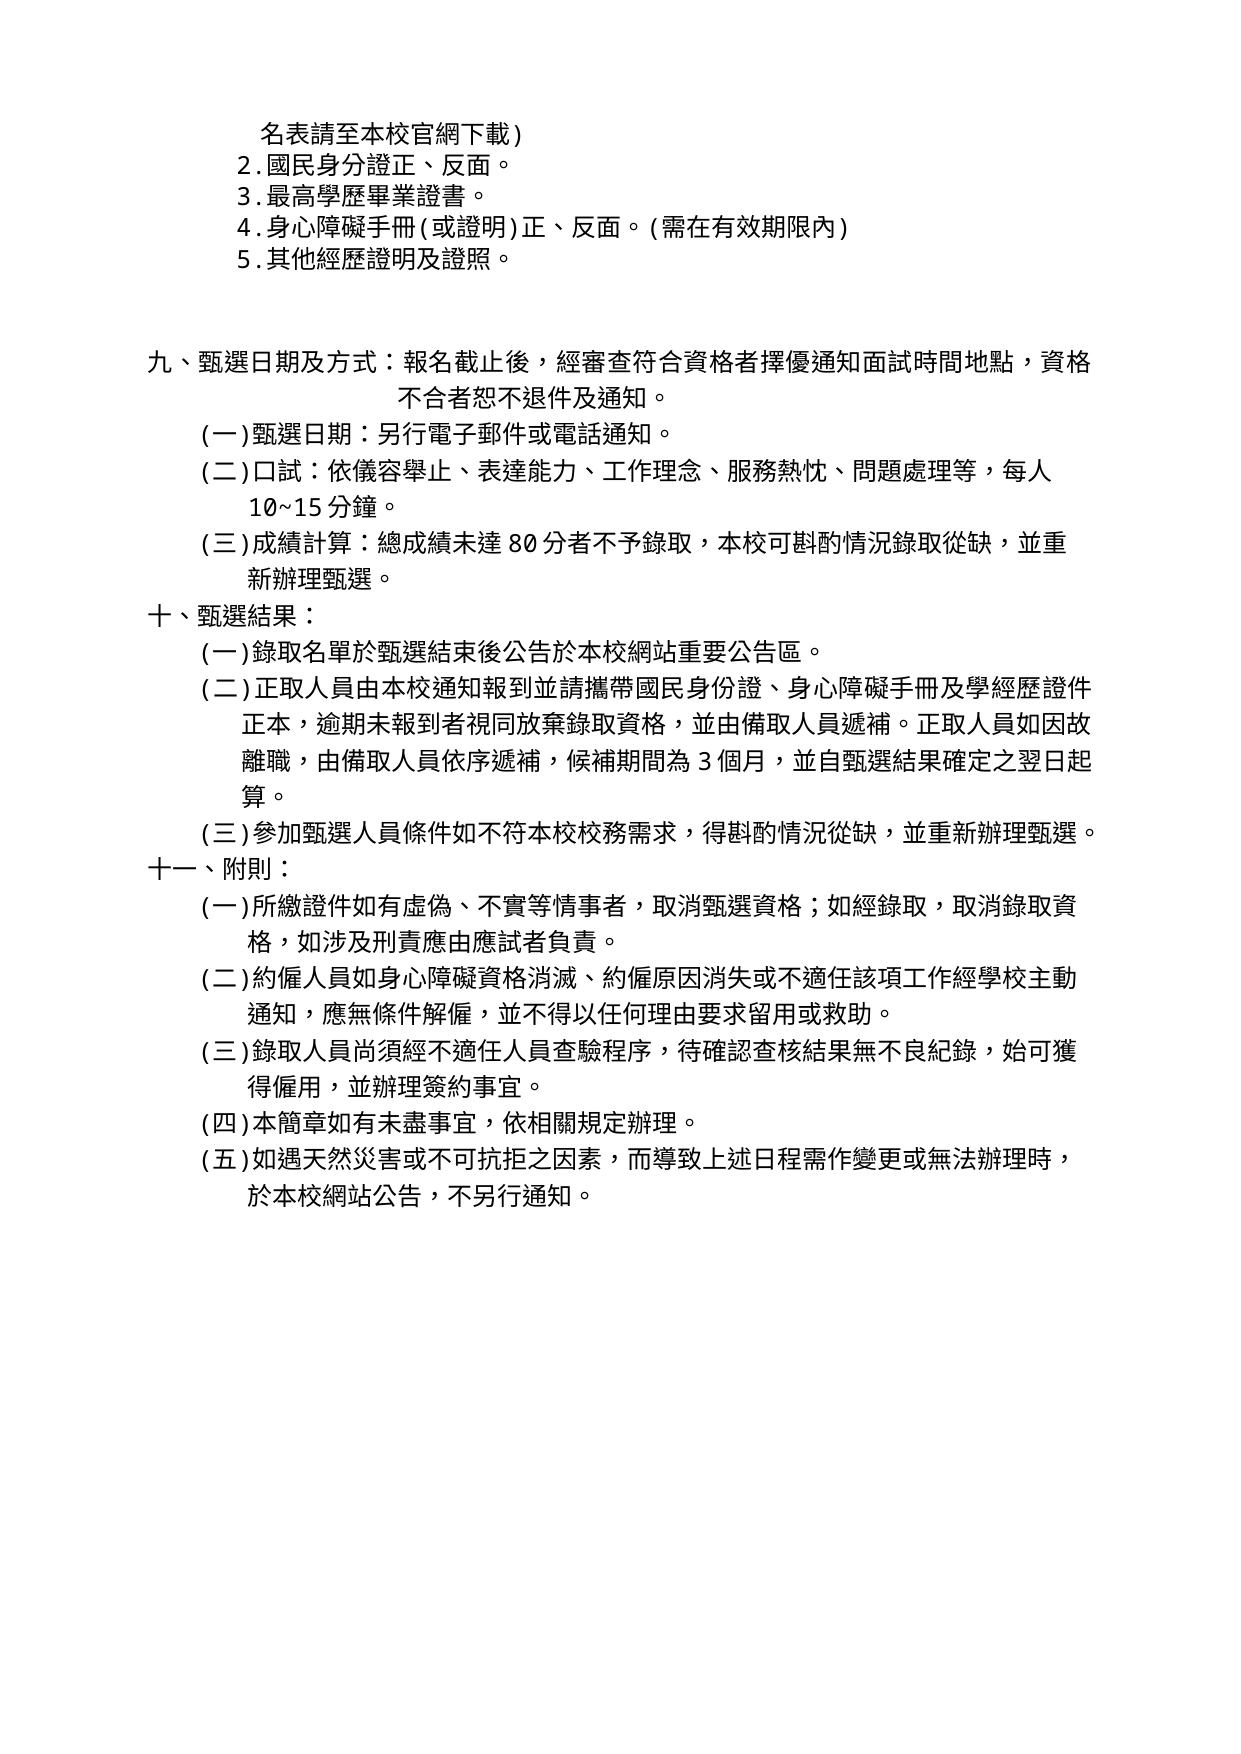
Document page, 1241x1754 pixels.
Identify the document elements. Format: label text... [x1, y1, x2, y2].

text (一)錄取名單於甄選結束後公告於本校網站重要公告區。 [198, 632, 1092, 669]
text (二)正取人員由本校通知報到並請攜帶國民身份證、身心障礙手冊及學經歷證件正本，逾期未報到者視同放棄錄取資格，並由備取人員遞補。正取人員如因故離職，由備取人員依序遞補，候補期間為3個月，並自甄選結果確定之翌日起算。 [198, 669, 1092, 814]
text 十一、附則： [148, 850, 1092, 886]
text (一)所繳證件如有虛偽、不實等情事者，取消甄選資格；如經錄取，取消錄取資格，如涉及刑責應由應試者負責。 [198, 886, 1092, 959]
text (一)甄選日期：另行電子郵件或電話通知。 [198, 415, 1092, 451]
text 十、甄選結果： [148, 596, 1092, 632]
text (三)成績計算：總成績未達80分者不予錄取，本校可斟酌情況錄取從缺，並重新辦理甄選。 [198, 524, 1092, 596]
text 名表請至本校官網下載) [148, 118, 1092, 149]
text (三)參加甄選人員條件如不符本校校務需求，得斟酌情況從缺，並重新辦理甄選。 [198, 814, 1092, 850]
text 5.其他經歷證明及證照。 [148, 243, 1092, 274]
text (二)約僱人員如身心障礙資格消滅、約僱原因消失或不適任該項工作經學校主動通知，應無條件解僱，並不得以任何理由要求留用或救助。 [198, 959, 1092, 1031]
text 3.最高學歷畢業證書。 [148, 181, 1092, 212]
text 2.國民身分證正、反面。 [236, 149, 1092, 181]
text (二)口試：依儀容舉止、表達能力、工作理念、服務熱忱、問題處理等，每人10~15分鐘。 [198, 451, 1092, 524]
text (五)如遇天然災害或不可抗拒之因素，而導致上述日程需作變更或無法辦理時，於本校網站公告，不另行通知。 [198, 1140, 1092, 1212]
text (三)錄取人員尚須經不適任人員查驗程序，待確認查核結果無不良紀錄，始可獲得僱用，並辦理簽約事宜。 [198, 1031, 1092, 1104]
text (四)本簡章如有未盡事宜，依相關規定辦理。 [198, 1104, 1092, 1140]
text 4.身心障礙手冊(或證明)正、反面。(需在有效期限內) [148, 212, 1092, 243]
text 九、甄選日期及方式：報名截止後，經審查符合資格者擇優通知面試時間地點，資格不合者恕不退件及通知。 [148, 342, 1092, 415]
